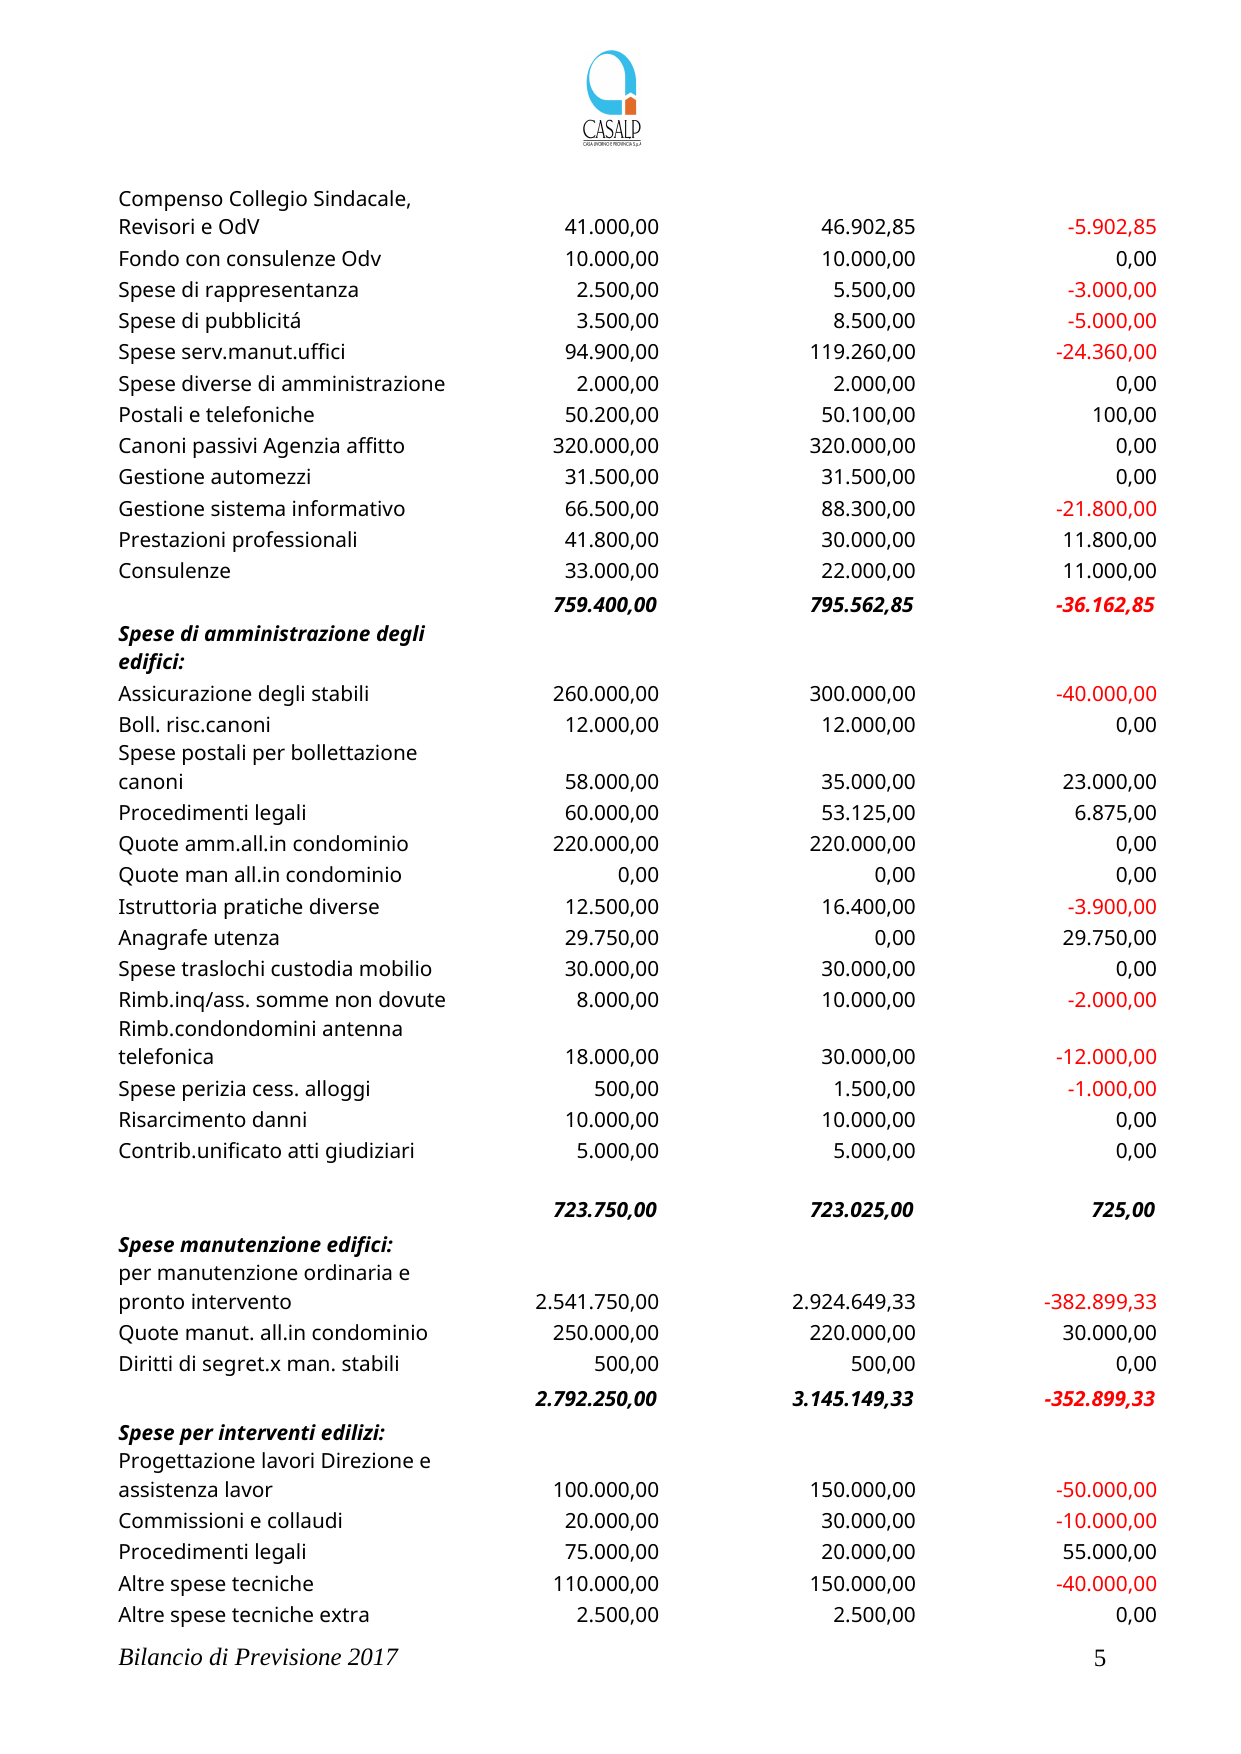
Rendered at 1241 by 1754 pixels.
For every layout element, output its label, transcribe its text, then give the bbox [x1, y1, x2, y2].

table_cell Quote man all.in condominio [118, 858, 456, 889]
table_cell [659, 303, 712, 334]
table_cell [916, 795, 959, 826]
table_cell 220.000,00 [712, 826, 916, 858]
table_cell 31.500,00 [712, 460, 916, 491]
table_cell 20.000,00 [456, 1503, 659, 1534]
table_cell 20.000,00 [712, 1535, 916, 1566]
table_cell [659, 1378, 712, 1412]
table_cell [916, 553, 959, 584]
table_cell 5.000,00 [712, 1133, 916, 1164]
table_cell [916, 1071, 959, 1102]
table_cell [659, 1258, 712, 1315]
table_cell [916, 707, 959, 738]
table_cell 0,00 [959, 1133, 1162, 1164]
table_cell 12.000,00 [456, 707, 659, 738]
table_cell 11.800,00 [959, 522, 1162, 553]
table_cell 795.562,85 [712, 585, 916, 619]
table_cell -352.899,33 [959, 1378, 1162, 1412]
table_cell Spese di pubblicitá [118, 303, 456, 334]
table_cell [916, 619, 959, 676]
table_cell [118, 1165, 456, 1224]
table_cell Boll. risc.canoni [118, 707, 456, 738]
table_cell Postali e telefoniche [118, 397, 456, 428]
table_cell 100.000,00 [456, 1446, 659, 1503]
table_cell 50.100,00 [712, 397, 916, 428]
table_cell 723.025,00 [712, 1165, 916, 1224]
table_cell [916, 1133, 959, 1164]
table_cell 16.400,00 [712, 889, 916, 920]
table_cell [916, 428, 959, 459]
table_cell [659, 889, 712, 920]
table_cell Prestazioni professionali [118, 522, 456, 553]
table_cell [659, 619, 712, 676]
table_cell 0,00 [959, 1102, 1162, 1133]
table_cell 30.000,00 [712, 522, 916, 553]
table_cell [916, 241, 959, 272]
table_cell [916, 920, 959, 951]
table_cell 500,00 [456, 1071, 659, 1102]
table_cell Diritti di segret.x man. stabili [118, 1346, 456, 1378]
table_cell 33.000,00 [456, 553, 659, 584]
table_cell 8.500,00 [712, 303, 916, 334]
table_cell [916, 951, 959, 983]
table_cell 2.500,00 [456, 272, 659, 303]
table_cell [916, 1378, 959, 1412]
table_cell 725,00 [959, 1165, 1162, 1224]
table_cell Procedimenti legali [118, 795, 456, 826]
table_cell 12.000,00 [712, 707, 916, 738]
table_cell -36.162,85 [959, 585, 1162, 619]
table_cell [659, 1165, 712, 1224]
table_cell 119.260,00 [712, 335, 916, 366]
table_cell Spese manutenzione edifici: [118, 1224, 456, 1258]
table_cell [959, 619, 1162, 676]
table_cell Altre spese tecniche [118, 1566, 456, 1597]
table_cell 94.900,00 [456, 335, 659, 366]
table_cell [659, 1446, 712, 1503]
table_cell 3.500,00 [456, 303, 659, 334]
table_cell [916, 491, 959, 522]
table_cell [916, 983, 959, 1014]
table_cell [659, 397, 712, 428]
table_cell Assicurazione degli stabili [118, 676, 456, 707]
table_cell 0,00 [959, 951, 1162, 983]
table_cell -21.800,00 [959, 491, 1162, 522]
table_cell [916, 1258, 959, 1315]
table_cell -382.899,33 [959, 1258, 1162, 1315]
table_cell 66.500,00 [456, 491, 659, 522]
table_cell [456, 1412, 659, 1446]
table_cell Spese diverse di amministrazione [118, 366, 456, 397]
table_cell 10.000,00 [456, 241, 659, 272]
table_cell [959, 1224, 1162, 1258]
table_cell Spese postali per bollettazione canoni [118, 738, 456, 795]
table_cell [916, 397, 959, 428]
table_cell Gestione sistema informativo [118, 491, 456, 522]
table_cell 0,00 [959, 1597, 1162, 1628]
table_cell 500,00 [456, 1346, 659, 1378]
table_cell [659, 858, 712, 889]
table_cell [659, 335, 712, 366]
table_cell [916, 1503, 959, 1534]
table_cell [659, 1503, 712, 1534]
table_cell -5.902,85 [959, 184, 1162, 241]
table_cell 31.500,00 [456, 460, 659, 491]
table_cell [916, 1224, 959, 1258]
table_cell Rimb.inq/ass. somme non dovute [118, 983, 456, 1014]
table_cell [659, 738, 712, 795]
table_cell 10.000,00 [712, 983, 916, 1014]
table_cell Istruttoria pratiche diverse [118, 889, 456, 920]
table_cell [118, 1378, 456, 1412]
table_cell [916, 366, 959, 397]
table_cell [659, 1133, 712, 1164]
table_cell 30.000,00 [712, 1014, 916, 1071]
table_cell 150.000,00 [712, 1566, 916, 1597]
table_cell 723.750,00 [456, 1165, 659, 1224]
table_cell 3.145.149,33 [712, 1378, 916, 1412]
table_cell Rimb.condondomini antenna telefonica [118, 1014, 456, 1071]
table_cell 1.500,00 [712, 1071, 916, 1102]
table_cell [118, 585, 456, 619]
table_cell Canoni passivi Agenzia affitto [118, 428, 456, 459]
table_cell 0,00 [959, 1346, 1162, 1378]
table_cell 0,00 [959, 366, 1162, 397]
table_cell 150.000,00 [712, 1446, 916, 1503]
table_cell [659, 1597, 712, 1628]
table_cell 100,00 [959, 397, 1162, 428]
table_cell 75.000,00 [456, 1535, 659, 1566]
table_cell [659, 184, 712, 241]
table_cell [659, 795, 712, 826]
table_cell 0,00 [712, 858, 916, 889]
table_cell [456, 619, 659, 676]
table_cell [659, 1224, 712, 1258]
table_cell 53.125,00 [712, 795, 916, 826]
table_cell [659, 676, 712, 707]
table_cell 320.000,00 [456, 428, 659, 459]
table_cell 0,00 [712, 920, 916, 951]
table_cell 29.750,00 [959, 920, 1162, 951]
table_cell 5.000,00 [456, 1133, 659, 1164]
table_cell 500,00 [712, 1346, 916, 1378]
table_cell 35.000,00 [712, 738, 916, 795]
table_cell [916, 858, 959, 889]
table_cell Quote manut. all.in condominio [118, 1315, 456, 1346]
table_cell [916, 184, 959, 241]
table_cell [916, 738, 959, 795]
table_cell [712, 1224, 916, 1258]
table_cell 260.000,00 [456, 676, 659, 707]
table_cell [916, 335, 959, 366]
table_cell -3.000,00 [959, 272, 1162, 303]
table_cell 2.924.649,33 [712, 1258, 916, 1315]
table_cell 30.000,00 [456, 951, 659, 983]
table_cell 88.300,00 [712, 491, 916, 522]
table_cell [916, 1566, 959, 1597]
table_cell 30.000,00 [712, 951, 916, 983]
table_cell [712, 619, 916, 676]
table_cell [659, 1014, 712, 1071]
table_cell per manutenzione ordinaria e pronto intervento [118, 1258, 456, 1315]
table_cell Spese di rappresentanza [118, 272, 456, 303]
table_cell [659, 585, 712, 619]
table_cell [916, 1102, 959, 1133]
table_cell -40.000,00 [959, 676, 1162, 707]
table_cell 0,00 [959, 707, 1162, 738]
table_cell 41.000,00 [456, 184, 659, 241]
table_cell [916, 889, 959, 920]
table_cell Gestione automezzi [118, 460, 456, 491]
table_cell 2.792.250,00 [456, 1378, 659, 1412]
table_cell [659, 272, 712, 303]
table_cell [659, 366, 712, 397]
table_cell 320.000,00 [712, 428, 916, 459]
table_cell [916, 1315, 959, 1346]
table_cell -10.000,00 [959, 1503, 1162, 1534]
table_cell -2.000,00 [959, 983, 1162, 1014]
table_cell 300.000,00 [712, 676, 916, 707]
table_cell 0,00 [456, 858, 659, 889]
table_cell 10.000,00 [712, 1102, 916, 1133]
table_cell Anagrafe utenza [118, 920, 456, 951]
table_cell 759.400,00 [456, 585, 659, 619]
table_cell [659, 1535, 712, 1566]
table_cell -5.000,00 [959, 303, 1162, 334]
table_cell 10.000,00 [712, 241, 916, 272]
table_cell -24.360,00 [959, 335, 1162, 366]
table_cell 8.000,00 [456, 983, 659, 1014]
table_cell 2.500,00 [712, 1597, 916, 1628]
table_cell [959, 1412, 1162, 1446]
table_cell [916, 1014, 959, 1071]
table_cell 0,00 [959, 428, 1162, 459]
table_cell [916, 676, 959, 707]
table_cell 11.000,00 [959, 553, 1162, 584]
table_cell 0,00 [959, 826, 1162, 858]
table_cell 60.000,00 [456, 795, 659, 826]
table_cell -1.000,00 [959, 1071, 1162, 1102]
table_cell 2.000,00 [456, 366, 659, 397]
table_cell 22.000,00 [712, 553, 916, 584]
table_cell [916, 1165, 959, 1224]
table_cell Compenso Collegio Sindacale, Revisori e OdV [118, 184, 456, 241]
table_cell [659, 707, 712, 738]
table_cell [659, 241, 712, 272]
table_cell 41.800,00 [456, 522, 659, 553]
table_cell [916, 272, 959, 303]
table_cell 18.000,00 [456, 1014, 659, 1071]
table_cell 29.750,00 [456, 920, 659, 951]
table_cell 2.000,00 [712, 366, 916, 397]
table_cell 30.000,00 [959, 1315, 1162, 1346]
table_cell [659, 983, 712, 1014]
table_cell 46.902,85 [712, 184, 916, 241]
table_cell [659, 920, 712, 951]
table_cell 6.875,00 [959, 795, 1162, 826]
table_cell 55.000,00 [959, 1535, 1162, 1566]
table_cell Quote amm.all.in condominio [118, 826, 456, 858]
table_cell 110.000,00 [456, 1566, 659, 1597]
table_cell Procedimenti legali [118, 1535, 456, 1566]
table_cell 0,00 [959, 858, 1162, 889]
table_cell Spese traslochi custodia mobilio [118, 951, 456, 983]
table_cell [659, 1346, 712, 1378]
table_cell 220.000,00 [712, 1315, 916, 1346]
table_cell [712, 1412, 916, 1446]
table_cell [659, 428, 712, 459]
table_cell Altre spese tecniche extra [118, 1597, 456, 1628]
table_cell [659, 826, 712, 858]
table_cell 10.000,00 [456, 1102, 659, 1133]
table_cell [916, 1597, 959, 1628]
table_cell [916, 1346, 959, 1378]
table_cell -50.000,00 [959, 1446, 1162, 1503]
table_cell [659, 1315, 712, 1346]
table_cell 2.541.750,00 [456, 1258, 659, 1315]
table_cell [659, 522, 712, 553]
table_cell 12.500,00 [456, 889, 659, 920]
table_cell Spese per interventi edilizi: [118, 1412, 456, 1446]
table_cell [916, 585, 959, 619]
table_cell [916, 303, 959, 334]
table_cell 0,00 [959, 460, 1162, 491]
table_cell [659, 553, 712, 584]
table_cell -40.000,00 [959, 1566, 1162, 1597]
table_cell [916, 460, 959, 491]
table_cell -12.000,00 [959, 1014, 1162, 1071]
table_cell Contrib.unificato atti giudiziari [118, 1133, 456, 1164]
table_cell [456, 1224, 659, 1258]
table_cell [659, 491, 712, 522]
table_cell [659, 460, 712, 491]
table_cell Progettazione lavori Direzione e assistenza lavor [118, 1446, 456, 1503]
table_cell -3.900,00 [959, 889, 1162, 920]
table_cell Spese serv.manut.uffici [118, 335, 456, 366]
table_cell 58.000,00 [456, 738, 659, 795]
table_cell [659, 1071, 712, 1102]
table_cell [659, 1566, 712, 1597]
table_cell 2.500,00 [456, 1597, 659, 1628]
table_cell [916, 1446, 959, 1503]
table_cell Spese di amministrazione degli edifici: [118, 619, 456, 676]
table_cell 0,00 [959, 241, 1162, 272]
table_cell 50.200,00 [456, 397, 659, 428]
table_cell 220.000,00 [456, 826, 659, 858]
table_cell Risarcimento danni [118, 1102, 456, 1133]
table_cell Spese perizia cess. alloggi [118, 1071, 456, 1102]
table_cell 23.000,00 [959, 738, 1162, 795]
table_cell [916, 826, 959, 858]
table_cell [916, 1412, 959, 1446]
table_cell [916, 522, 959, 553]
table_cell [916, 1535, 959, 1566]
table_cell Fondo con consulenze Odv [118, 241, 456, 272]
table_cell 30.000,00 [712, 1503, 916, 1534]
table_cell 250.000,00 [456, 1315, 659, 1346]
table_cell Consulenze [118, 553, 456, 584]
table_cell [659, 1102, 712, 1133]
table_cell 5.500,00 [712, 272, 916, 303]
table_cell Commissioni e collaudi [118, 1503, 456, 1534]
table_cell [659, 1412, 712, 1446]
table_cell [659, 951, 712, 983]
